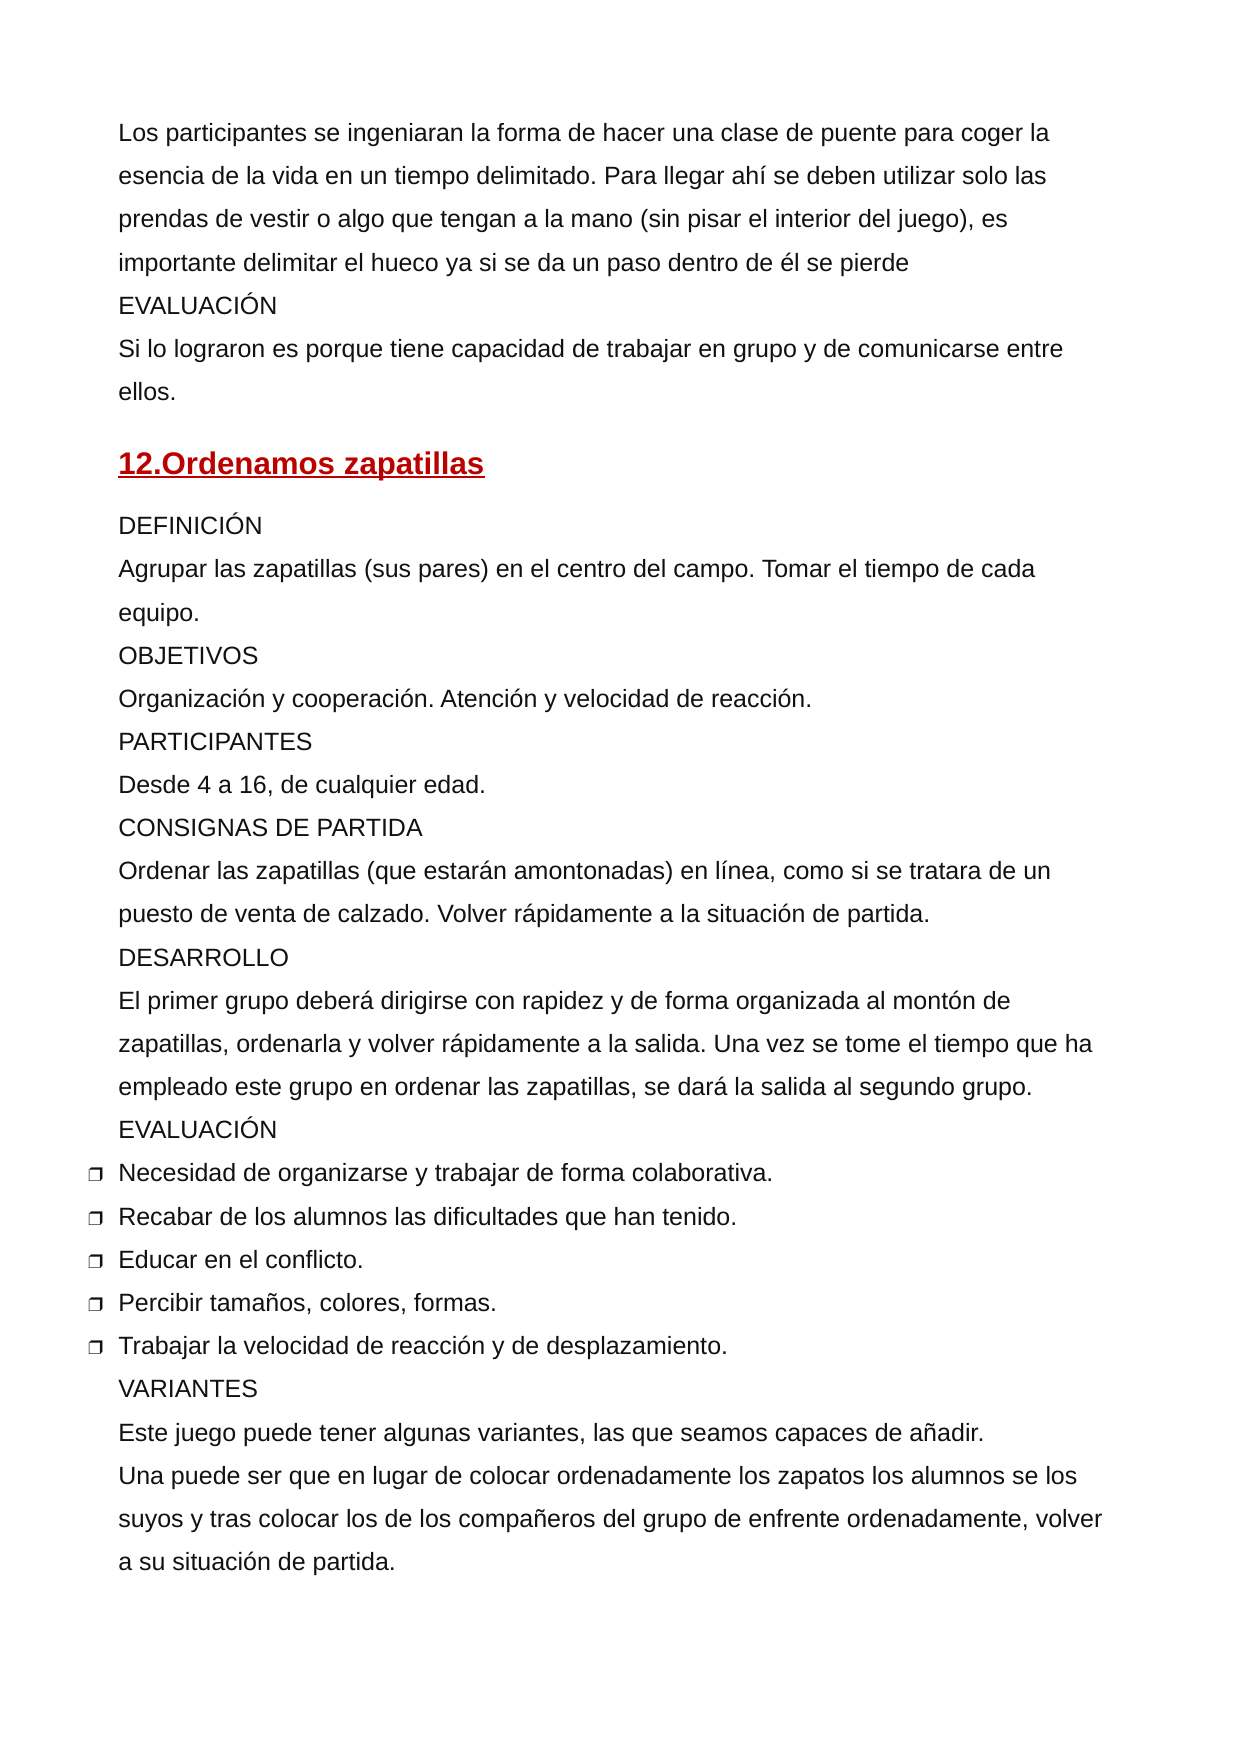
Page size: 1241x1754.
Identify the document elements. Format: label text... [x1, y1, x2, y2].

text Una puede ser que en lugar de colocar ordenadamente los zapatos los alumnos se los suyos y tras colocar los de los compañeros del grupo de enfrente ordenadamente, volver a su situación de partida. [118, 1461, 1122, 1576]
list Necesidad de organizarse y trabajar de forma colaborativa. [118, 1158, 1122, 1187]
text Los participantes se ingeniaran la forma de hacer una clase de puente para coger la esencia de la vida en un tiempo delimitado. Para llegar ahí se deben utilizar solo las prendas de vestir o algo que tengan a la mano (sin pisar el interior del juego), es importante delimitar el hueco ya si se da un paso dentro de él se pierde [118, 118, 1122, 276]
text EVALUACIÓN [118, 291, 1122, 319]
list Percibir tamaños, colores, formas. [118, 1288, 1122, 1317]
list Recabar de los alumnos las dificultades que han tenido. [118, 1201, 1122, 1230]
text VARIANTES [118, 1374, 1122, 1403]
text DEFINICIÓN [118, 511, 1122, 540]
text Desde 4 a 16, de cualquier edad. [118, 770, 1122, 799]
text Organización y cooperación. Atención y velocidad de reacción. [118, 684, 1122, 713]
text El primer grupo deberá dirigirse con rapidez y de forma organizada al montón de zapatillas, ordenarla y volver rápidamente a la salida. Una vez se tome el tiempo que ha empleado este grupo en ordenar las zapatillas, se dará la salida al segundo grupo. [118, 986, 1122, 1101]
text CONSIGNAS DE PARTIDA [118, 813, 1122, 842]
subtitle 12.Ordenamos zapatillas [118, 445, 1122, 481]
text DESARROLLO [118, 943, 1122, 971]
text EVALUACIÓN [118, 1115, 1122, 1144]
list Trabajar la velocidad de reacción y de desplazamiento. [118, 1331, 1122, 1360]
text OBJETIVOS [118, 641, 1122, 669]
list Educar en el conflicto. [118, 1245, 1122, 1273]
text PARTICIPANTES [118, 727, 1122, 756]
text Ordenar las zapatillas (que estarán amontonadas) en línea, como si se tratara de un puesto de venta de calzado. Volver rápidamente a la situación de partida. [118, 856, 1122, 928]
text Este juego puede tener algunas variantes, las que seamos capaces de añadir. [118, 1417, 1122, 1446]
text Si lo lograron es porque tiene capacidad de trabajar en grupo y de comunicarse entre ellos. [118, 334, 1122, 406]
text Agrupar las zapatillas (sus pares) en el centro del campo. Tomar el tiempo de cada equipo. [118, 554, 1122, 626]
